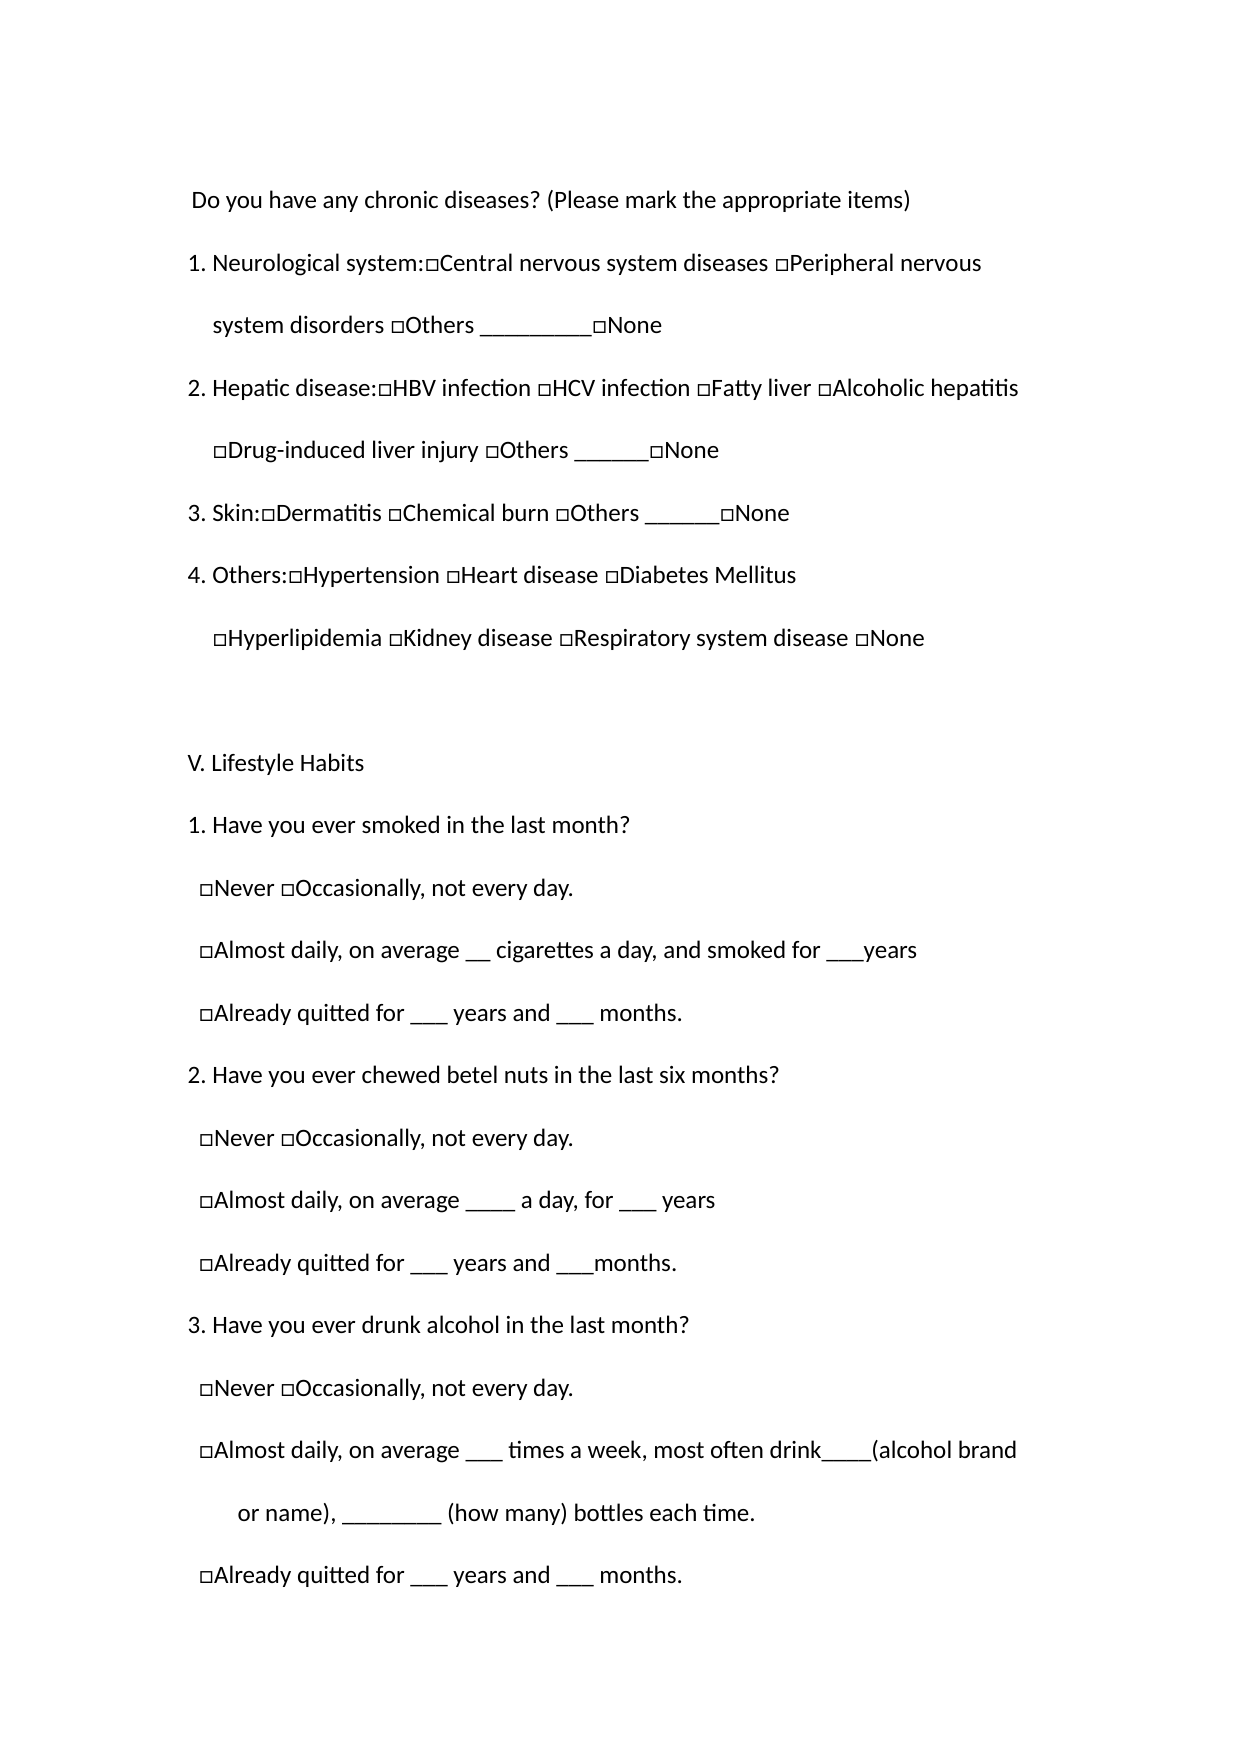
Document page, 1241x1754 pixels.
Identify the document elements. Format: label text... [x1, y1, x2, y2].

text □Almost daily, on average __ cigarettes a day, and smoked for ___years [187, 908, 1053, 971]
text □Never □Occasionally, not every day. [187, 1096, 1053, 1158]
text 2. Have you ever chewed betel nuts in the last six months? [187, 1033, 1053, 1096]
text 2. Hepatic disease:□HBV infection □HCV infection □Fatty liver □Alcoholic hepatitis □Drug-induced liver injury □Others ______□None [187, 346, 1053, 471]
text □Never □Occasionally, not every day. [187, 1346, 1053, 1408]
text □Never □Occasionally, not every day. [187, 846, 1053, 908]
text □Already quitted for ___ years and ___months. [187, 1221, 1053, 1283]
text 4. Others:□Hypertension □Heart disease □Diabetes Mellitus [187, 533, 1053, 596]
text □Hyperlipidemia □Kidney disease □Respiratory system disease □None [187, 596, 1053, 658]
text □Already quitted for ___ years and ___ months. [187, 1533, 1053, 1596]
text Do you have any chronic diseases? (Please mark the appropriate items) [191, 158, 1053, 221]
text □Already quitted for ___ years and ___ months. [187, 971, 1053, 1033]
text 3. Skin:□Dermatitis □Chemical burn □Others ______□None [187, 471, 1053, 533]
text or name), ________ (how many) bottles each time. [187, 1471, 1053, 1533]
text □Almost daily, on average ____ a day, for ___ years [187, 1158, 1053, 1221]
text □Almost daily, on average ___ times a week, most often drink____(alcohol brand [187, 1408, 1053, 1471]
text 3. Have you ever drunk alcohol in the last month? [187, 1283, 1053, 1346]
text V. Lifestyle Habits [187, 721, 1053, 783]
text 1. Have you ever smoked in the last month? [187, 783, 1053, 846]
text 1. Neurological system:□Central nervous system diseases □Peripheral nervous system disorders □Others _________□None [187, 221, 1053, 346]
